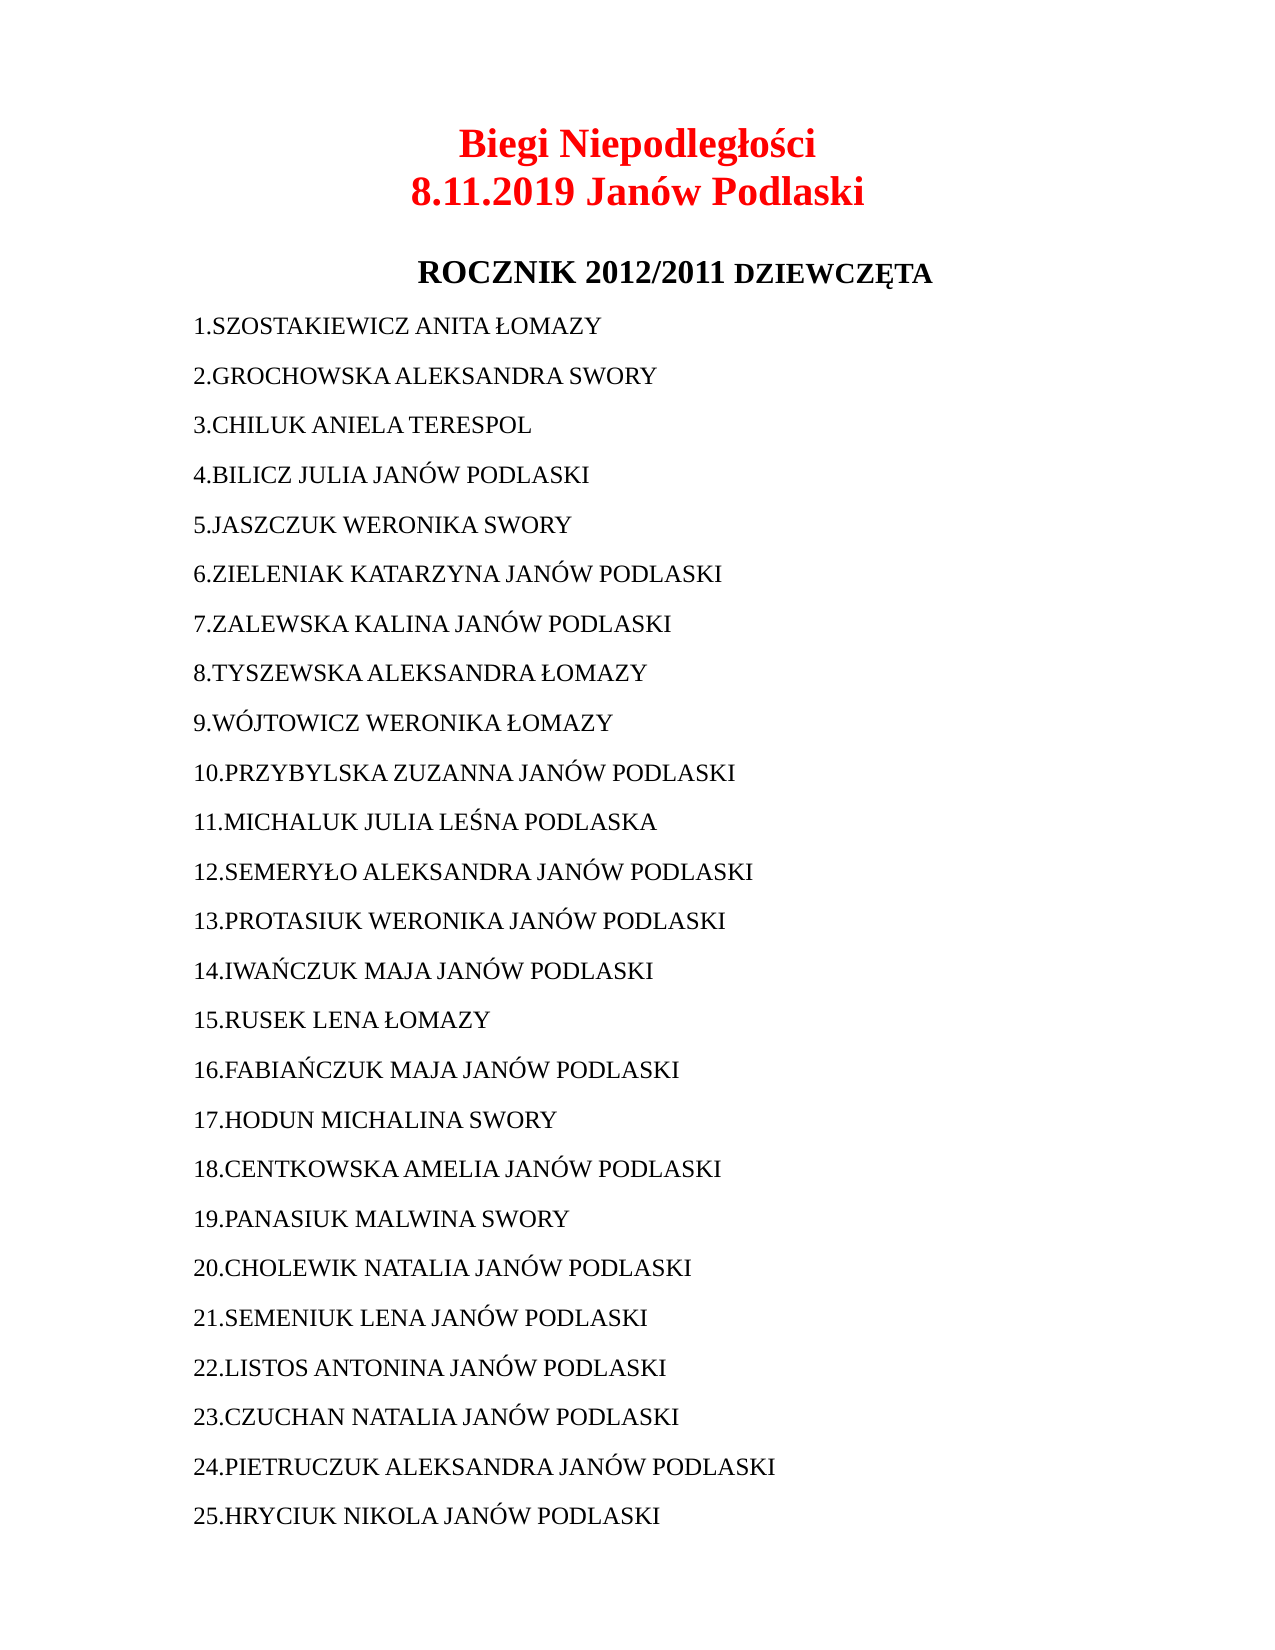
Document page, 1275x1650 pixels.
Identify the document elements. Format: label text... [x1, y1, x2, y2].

list CZUCHAN NATALIA JANÓW PODLASKI [193, 1402, 1157, 1431]
list ZIELENIAK KATARZYNA JANÓW PODLASKI [193, 559, 1157, 588]
list HRYCIUK NIKOLA JANÓW PODLASKI [193, 1501, 1157, 1530]
list SEMENIUK LENA JANÓW PODLASKI [193, 1303, 1157, 1332]
list BILICZ JULIA JANÓW PODLASKI [193, 460, 1157, 489]
list FABIAŃCZUK MAJA JANÓW PODLASKI [193, 1055, 1157, 1084]
list RUSEK LENA ŁOMAZY [193, 1006, 1157, 1034]
list WÓJTOWICZ WERONIKA ŁOMAZY [193, 708, 1157, 737]
list PROTASIUK WERONIKA JANÓW PODLASKI [193, 906, 1157, 935]
text 8.11.2019 Janów Podlaski [118, 166, 1157, 214]
text Biegi Niepodległości [118, 118, 1157, 166]
list ZALEWSKA KALINA JANÓW PODLASKI [193, 609, 1157, 638]
list JASZCZUK WERONIKA SWORY [193, 510, 1157, 538]
list HODUN MICHALINA SWORY [193, 1105, 1157, 1133]
list ROCZNIK 2012/2011 DZIEWCZĘTA [193, 252, 1157, 291]
list GROCHOWSKA ALEKSANDRA SWORY [193, 361, 1157, 390]
list IWAŃCZUK MAJA JANÓW PODLASKI [193, 956, 1157, 985]
list PRZYBYLSKA ZUZANNA JANÓW PODLASKI [193, 758, 1157, 786]
list CENTKOWSKA AMELIA JANÓW PODLASKI [193, 1154, 1157, 1183]
list SEMERYŁO ALEKSANDRA JANÓW PODLASKI [193, 857, 1157, 886]
list TYSZEWSKA ALEKSANDRA ŁOMAZY [193, 658, 1157, 687]
list PIETRUCZUK ALEKSANDRA JANÓW PODLASKI [193, 1452, 1157, 1481]
list SZOSTAKIEWICZ ANITA ŁOMAZY [193, 311, 1157, 340]
list LISTOS ANTONINA JANÓW PODLASKI [193, 1353, 1157, 1381]
list CHOLEWIK NATALIA JANÓW PODLASKI [193, 1253, 1157, 1282]
list CHILUK ANIELA TERESPOL [193, 411, 1157, 439]
list MICHALUK JULIA LEŚNA PODLASKA [193, 807, 1157, 836]
list PANASIUK MALWINA SWORY [193, 1204, 1157, 1233]
